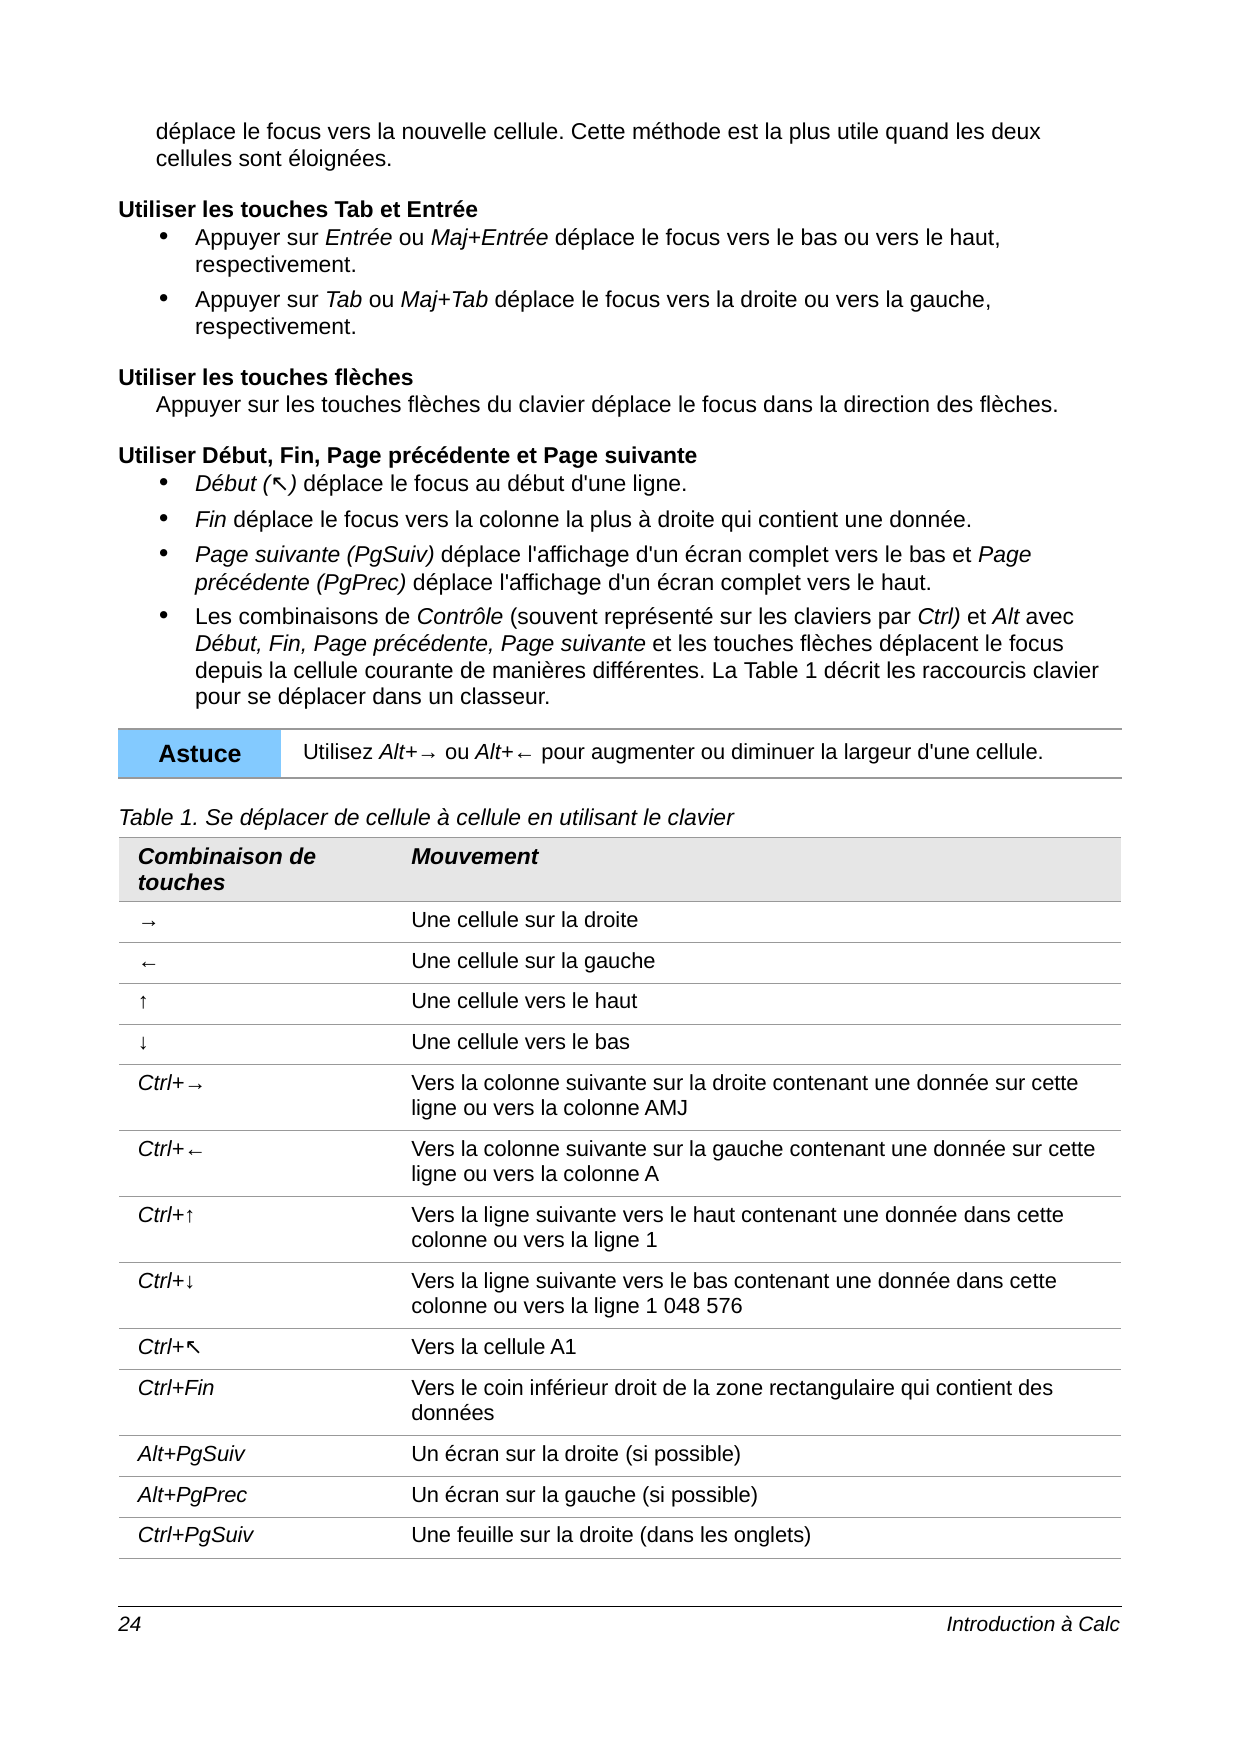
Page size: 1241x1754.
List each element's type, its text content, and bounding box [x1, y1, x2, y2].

table_cell Vers la colonne suivante sur la gauche contenant une donnée sur cette ligne ou vers la colonne A [393, 1131, 1121, 1196]
table_cell Une feuille sur la droite (dans les onglets) [393, 1518, 1121, 1557]
list Page suivante (PgSuiv) déplace l'affichage d'un écran complet vers le bas et Page précédente (PgPrec) déplace l'affichage d'un écran complet vers le haut. [156, 539, 1122, 595]
table_cell ↓ [119, 1025, 393, 1064]
table_cell Vers la ligne suivante vers le haut contenant une donnée dans cette colonne ou vers la ligne 1 [393, 1197, 1121, 1262]
text Utiliser Début, Fin, Page précédente et Page suivante [118, 442, 1122, 468]
table_cell Une cellule vers le haut [393, 984, 1121, 1023]
list Fin déplace le focus vers la colonne la plus à droite qui contient une donnée. [156, 504, 1122, 533]
table_cell Alt+PgPrec [119, 1477, 393, 1517]
table_cell Ctrl+↖ [119, 1329, 393, 1369]
table_header Utilisez Alt+→ ou Alt+← pour augmenter ou diminuer la largeur d'une cellule. [281, 730, 1122, 777]
text Utiliser les touches flèches [118, 364, 1122, 391]
text Utiliser les touches Tab et Entrée [118, 196, 1122, 222]
list Les combinaisons de Contrôle (souvent représenté sur les claviers par Ctrl) et Alt avec Début, Fin, Page précédente, Page suivante et les touches flèches déplacent le focus depuis la cellule courante de manières différentes. La Table 1 décrit les raccourcis clavier pour se déplacer dans un classeur. [156, 601, 1122, 709]
text déplace le focus vers la nouvelle cellule. Cette méthode est la plus utile quand les deux cellules sont éloignées. [156, 118, 1122, 171]
table_cell Ctrl+PgSuiv [119, 1518, 393, 1557]
table_cell Une cellule vers le bas [393, 1025, 1121, 1064]
table_cell Vers la ligne suivante vers le bas contenant une donnée dans cette colonne ou vers la ligne 1 048 576 [393, 1263, 1121, 1328]
table_cell Ctrl+↑ [119, 1197, 393, 1262]
table_cell Ctrl+← [119, 1131, 393, 1196]
table_header Combinaison de touches [119, 838, 393, 901]
table_cell ← [119, 943, 393, 983]
list Appuyer sur Entrée ou Maj+Entrée déplace le focus vers le bas ou vers le haut, respectivement. [156, 222, 1122, 278]
table_header Astuce [118, 730, 281, 777]
table_cell Une cellule sur la droite [393, 902, 1121, 942]
table_cell Une cellule sur la gauche [393, 943, 1121, 983]
table_cell → [119, 902, 393, 942]
table_header Mouvement [393, 838, 1121, 901]
table_cell ↑ [119, 984, 393, 1023]
table_cell Alt+PgSuiv [119, 1436, 393, 1476]
table_cell Ctrl+→ [119, 1065, 393, 1130]
table_cell Un écran sur la droite (si possible) [393, 1436, 1121, 1476]
list Début (↖) déplace le focus au début d'une ligne. [156, 468, 1122, 498]
text Table 1. Se déplacer de cellule à cellule en utilisant le clavier [118, 804, 1122, 831]
table_cell Ctrl+Fin [119, 1370, 393, 1435]
text Appuyer sur les touches flèches du clavier déplace le focus dans la direction des flèches. [156, 391, 1122, 417]
list Appuyer sur Tab ou Maj+Tab déplace le focus vers la droite ou vers la gauche, respectivement. [156, 284, 1122, 339]
table_cell Vers la colonne suivante sur la droite contenant une donnée sur cette ligne ou vers la colonne AMJ [393, 1065, 1121, 1130]
table_cell Vers la cellule A1 [393, 1329, 1121, 1369]
table_cell Ctrl+↓ [119, 1263, 393, 1328]
table_cell Un écran sur la gauche (si possible) [393, 1477, 1121, 1517]
table_cell Vers le coin inférieur droit de la zone rectangulaire qui contient des données [393, 1370, 1121, 1435]
